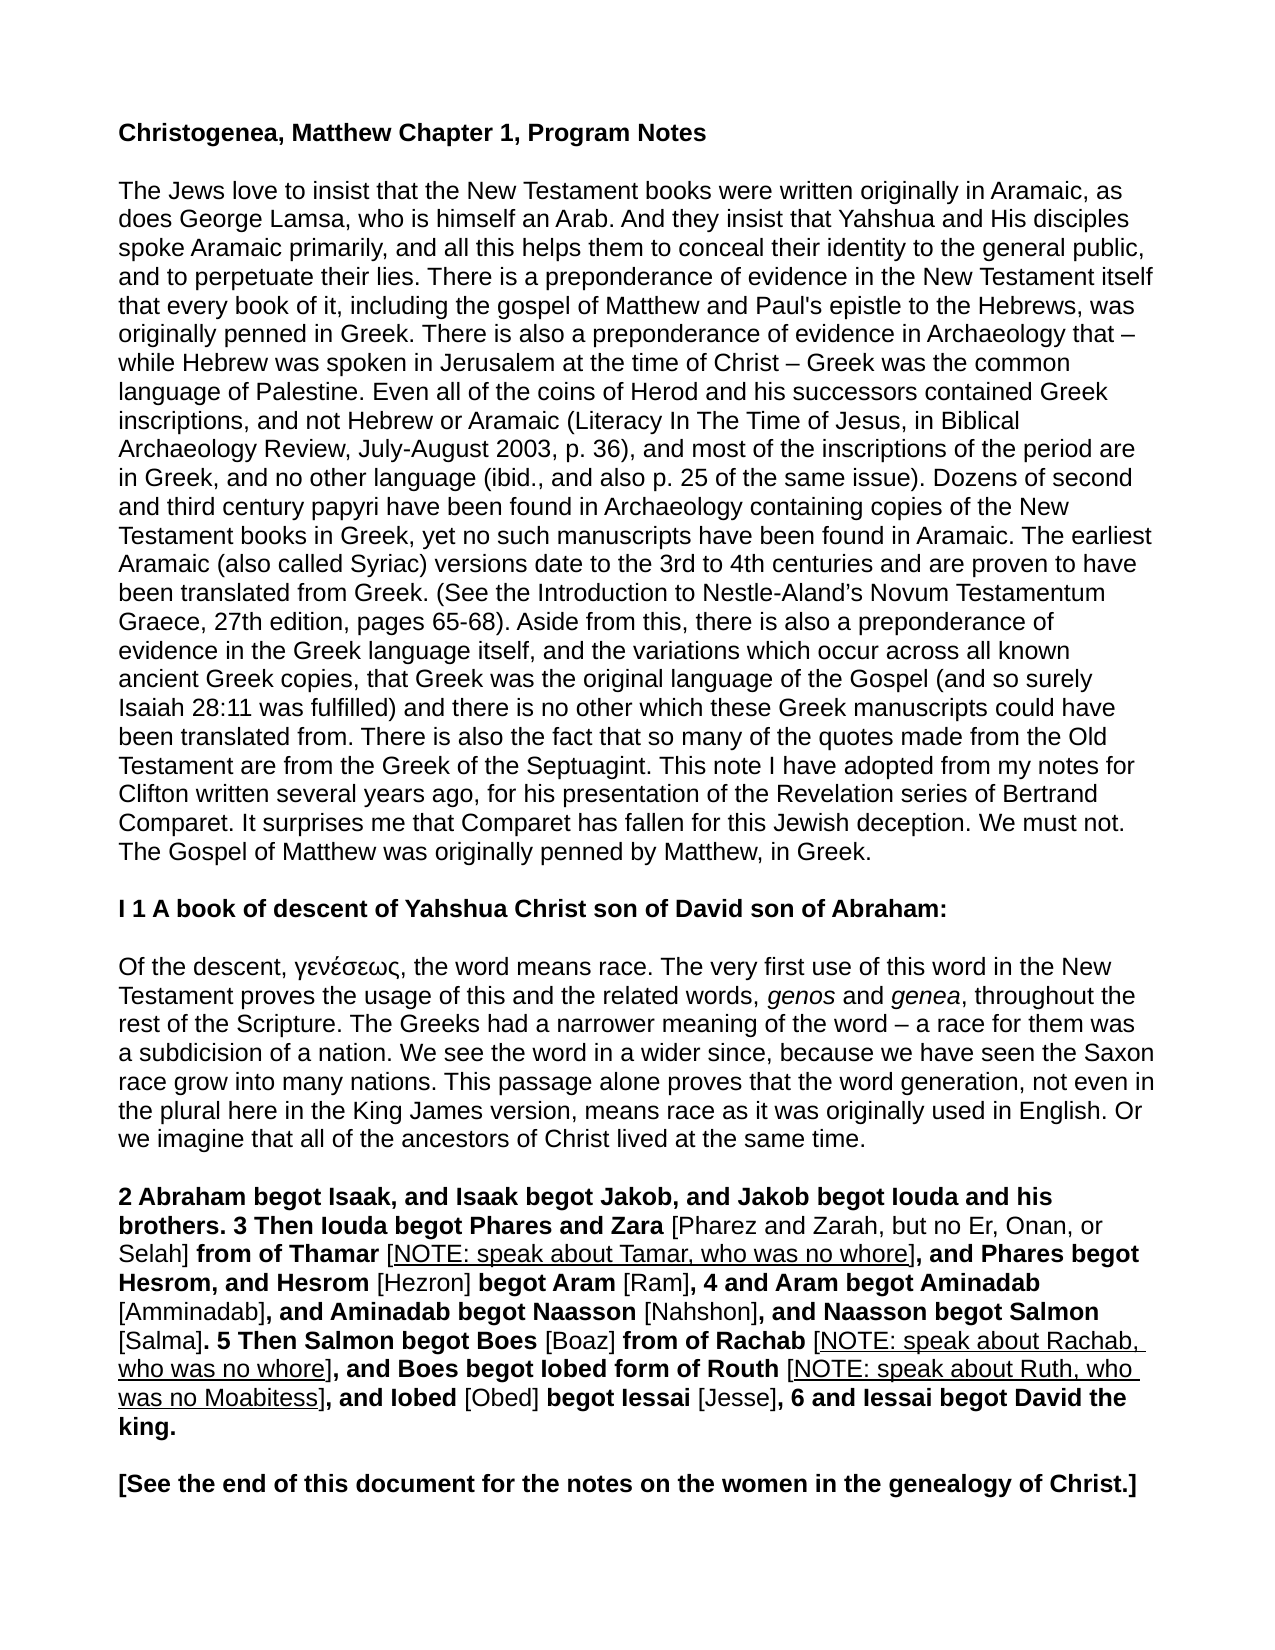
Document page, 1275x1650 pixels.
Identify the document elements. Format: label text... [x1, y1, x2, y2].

text 2 Abraham begot Isaak, and Isaak begot Jakob, and Jakob begot Iouda and his brothers. 3 Then Iouda begot Phares and Zara [Pharez and Zarah, but no Er, Onan, or Selah] from of Thamar [NOTE: speak about Tamar, who was no whore], and Phares begot Hesrom, and Hesrom [Hezron] begot Aram [Ram], 4 and Aram begot Aminadab [Amminadab], and Aminadab begot Naasson [Nahshon], and Naasson begot Salmon [Salma]. 5 Then Salmon begot Boes [Boaz] from of Rachab [NOTE: speak about Rachab, who was no whore], and Boes begot Iobed form of Routh [NOTE: speak about Ruth, who was no Moabitess], and Iobed [Obed] begot Iessai [Jesse], 6 and Iessai begot David the king. [118, 1182, 1157, 1441]
text [See the end of this document for the notes on the women in the genealogy of Christ.] [118, 1469, 1157, 1498]
text I 1 A book of descent of Yahshua Christ son of David son of Abraham: [118, 894, 1157, 923]
text Christogenea, Matthew Chapter 1, Program Notes [118, 118, 1157, 147]
text The Jews love to insist that the New Testament books were written originally in Aramaic, as does George Lamsa, who is himself an Arab. And they insist that Yahshua and His disciples spoke Aramaic primarily, and all this helps them to conceal their identity to the general public, and to perpetuate their lies. There is a preponderance of evidence in the New Testament itself that every book of it, including the gospel of Matthew and Paul's epistle to the Hebrews, was originally penned in Greek. There is also a preponderance of evidence in Archaeology that – while Hebrew was spoken in Jerusalem at the time of Christ – Greek was the common language of Palestine. Even all of the coins of Herod and his successors contained Greek inscriptions, and not Hebrew or Aramaic (Literacy In The Time of Jesus, in Biblical Archaeology Review, July-August 2003, p. 36), and most of the inscriptions of the period are in Greek, and no other language (ibid., and also p. 25 of the same issue). Dozens of second and third century papyri have been found in Archaeology containing copies of the New Testament books in Greek, yet no such manuscripts have been found in Aramaic. The earliest Aramaic (also called Syriac) versions date to the 3rd to 4th centuries and are proven to have been translated from Greek. (See the Introduction to Nestle-Aland’s Novum Testamentum Graece, 27th edition, pages 65-68). Aside from this, there is also a preponderance of evidence in the Greek language itself, and the variations which occur across all known ancient Greek copies, that Greek was the original language of the Gospel (and so surely Isaiah 28:11 was fulfilled) and there is no other which these Greek manuscripts could have been translated from. There is also the fact that so many of the quotes made from the Old Testament are from the Greek of the Septuagint. This note I have adopted from my notes for Clifton written several years ago, for his presentation of the Revelation series of Bertrand Comparet. It surprises me that Comparet has fallen for this Jewish deception. We must not. The Gospel of Matthew was originally penned by Matthew, in Greek. [118, 176, 1157, 866]
text Of the descent, γενέσεως, the word means race. The very first use of this word in the New Testament proves the usage of this and the related words, genos and genea, throughout the rest of the Scripture. The Greeks had a narrower meaning of the word – a race for them was a subdicision of a nation. We see the word in a wider since, because we have seen the Saxon race grow into many nations. This passage alone proves that the word generation, not even in the plural here in the King James version, means race as it was originally used in English. Or we imagine that all of the ancestors of Christ lived at the same time. [118, 952, 1157, 1153]
